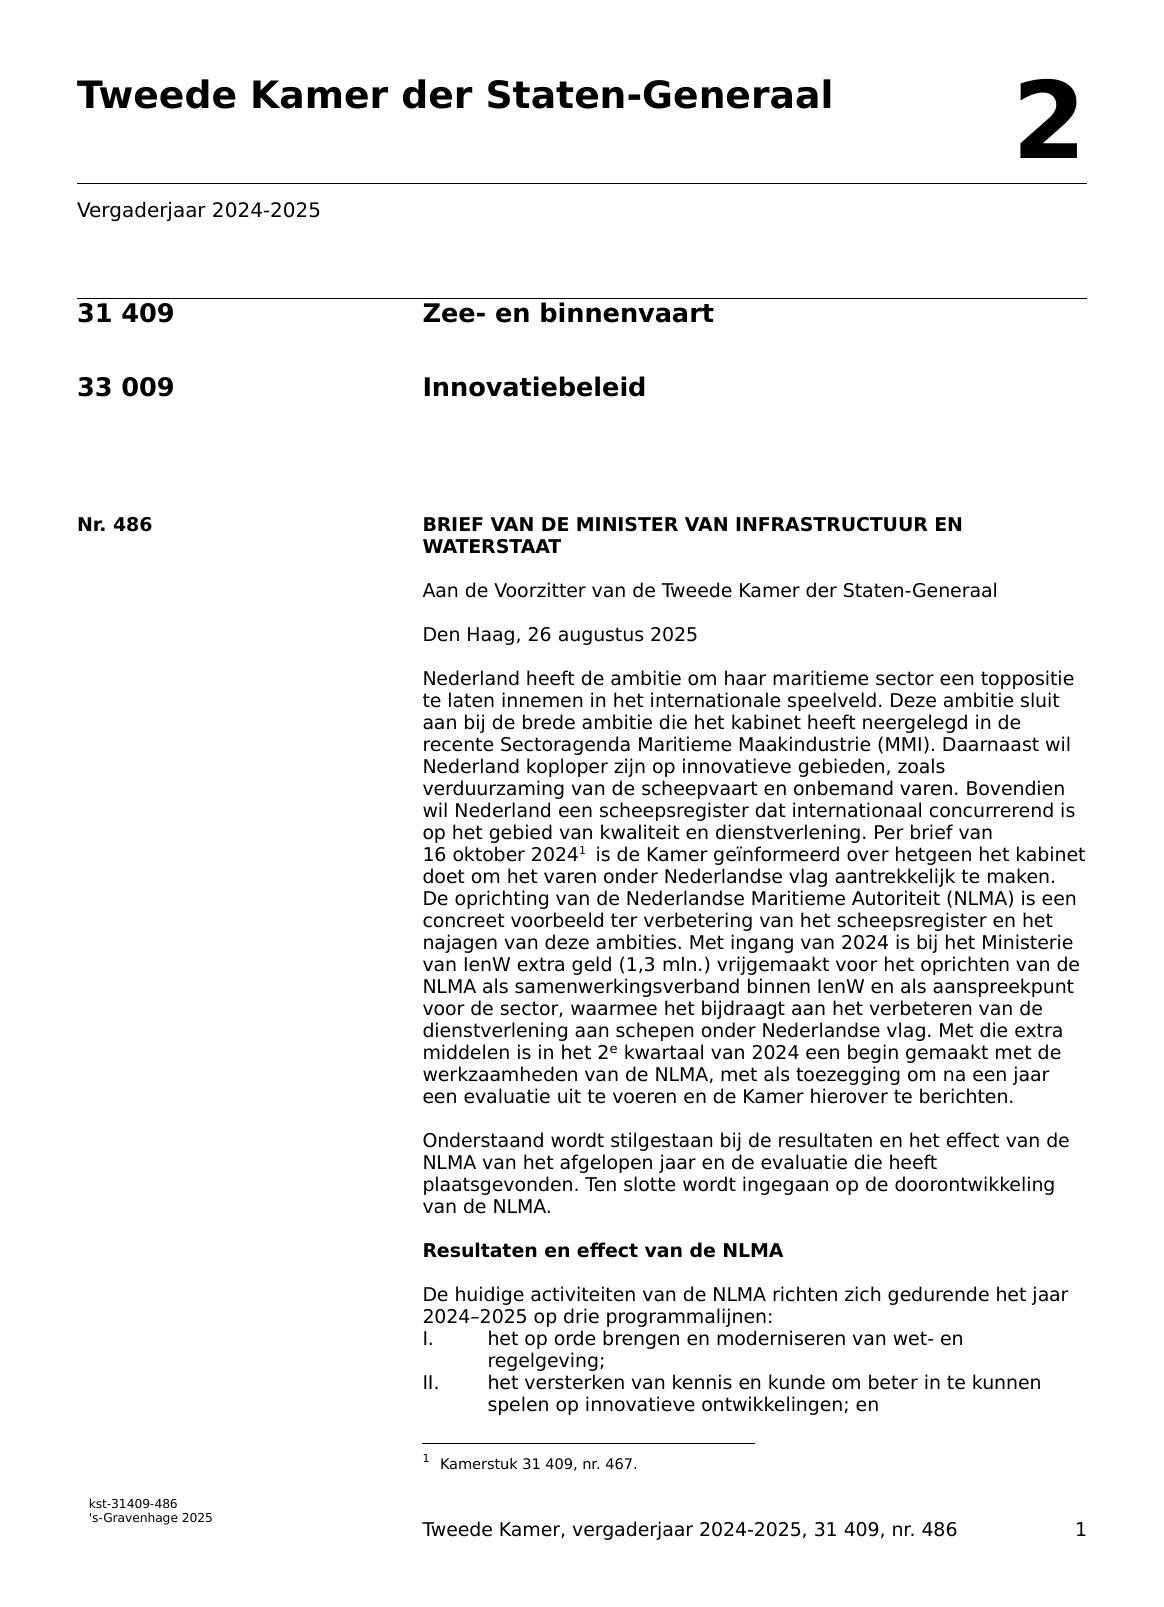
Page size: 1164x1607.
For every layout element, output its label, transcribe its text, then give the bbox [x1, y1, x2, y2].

text Aan de Voorzitter van de Tweede Kamer der Staten-Generaal [422, 580, 1087, 602]
table_header Tweede Kamer der Staten-Generaal [77, 59, 886, 183]
text I. het op orde brengen en moderniseren van wet- en regelgeving; [422, 1328, 1087, 1372]
text De huidige activiteiten van de NLMA richten zich gedurende het jaar 2024–2025 op drie programmalijnen: [422, 1284, 1087, 1328]
text Kamerstuk 31 409, nr. 467. [422, 1452, 1087, 1474]
text Nederland heeft de ambitie om haar maritieme sector een toppositie te laten innemen in het internationale speelveld. Deze ambitie sluit aan bij de brede ambitie die het kabinet heeft neergelegd in de recente Sectoragenda Maritieme Maakindustrie (MMI). Daarnaast wil Nederland koploper zijn op innovatieve gebieden, zoals verduurzaming van de scheepvaart en onbemand varen. Bovendien wil Nederland een scheepsregister dat internationaal concurrerend is op het gebied van kwaliteit en dienstverlening. Per brief van 16 oktober 2024 is de Kamer geïnformeerd over hetgeen het kabinet doet om het varen onder Nederlandse vlag aantrekkelijk te maken. De oprichting van de Nederlandse Maritieme Autoriteit (NLMA) is een concreet voorbeeld ter verbetering van het scheepsregister en het najagen van deze ambities. Met ingang van 2024 is bij het Ministerie van IenW extra geld (1,3 mln.) vrijgemaakt voor het oprichten van de NLMA als samenwerkingsverband binnen IenW en als aanspreekpunt voor de sector, waarmee het bijdraagt aan het verbeteren van de dienstverlening aan schepen onder Nederlandse vlag. Met die extra middelen is in het 2e kwartaal van 2024 een begin gemaakt met de werkzaamheden van de NLMA, met als toezegging om na een jaar een evaluatie uit te voeren en de Kamer hierover te berichten. [422, 668, 1087, 1108]
text 's-Gravenhage 2025 [88, 1511, 323, 1525]
text Onderstaand wordt stilgestaan bij de resultaten en het effect van de NLMA van het afgelopen jaar en de evaluatie die heeft plaatsgevonden. Ten slotte wordt ingegaan op de doorontwikkeling van de NLMA. [422, 1130, 1087, 1218]
subtitle Nr. 486 BRIEF VAN DE MINISTER VAN INFRASTRUCTUUR EN WATERSTAAT [77, 514, 1087, 558]
text II. het versterken van kennis en kunde om beter in te kunnen spelen op innovatieve ontwikkelingen; en [422, 1372, 1087, 1416]
subtitle 31 409 Zee- en binnenvaart [77, 299, 1087, 329]
text kst-31409-486 [88, 1497, 323, 1511]
text Den Haag, 26 augustus 2025 [422, 624, 1087, 646]
subtitle 33 009 Innovatiebeleid [77, 373, 1087, 403]
table_cell Vergaderjaar 2024-2025 [77, 184, 1087, 298]
subtitle Resultaten en effect van de NLMA [422, 1240, 1087, 1262]
table_header 2 [886, 59, 1087, 183]
